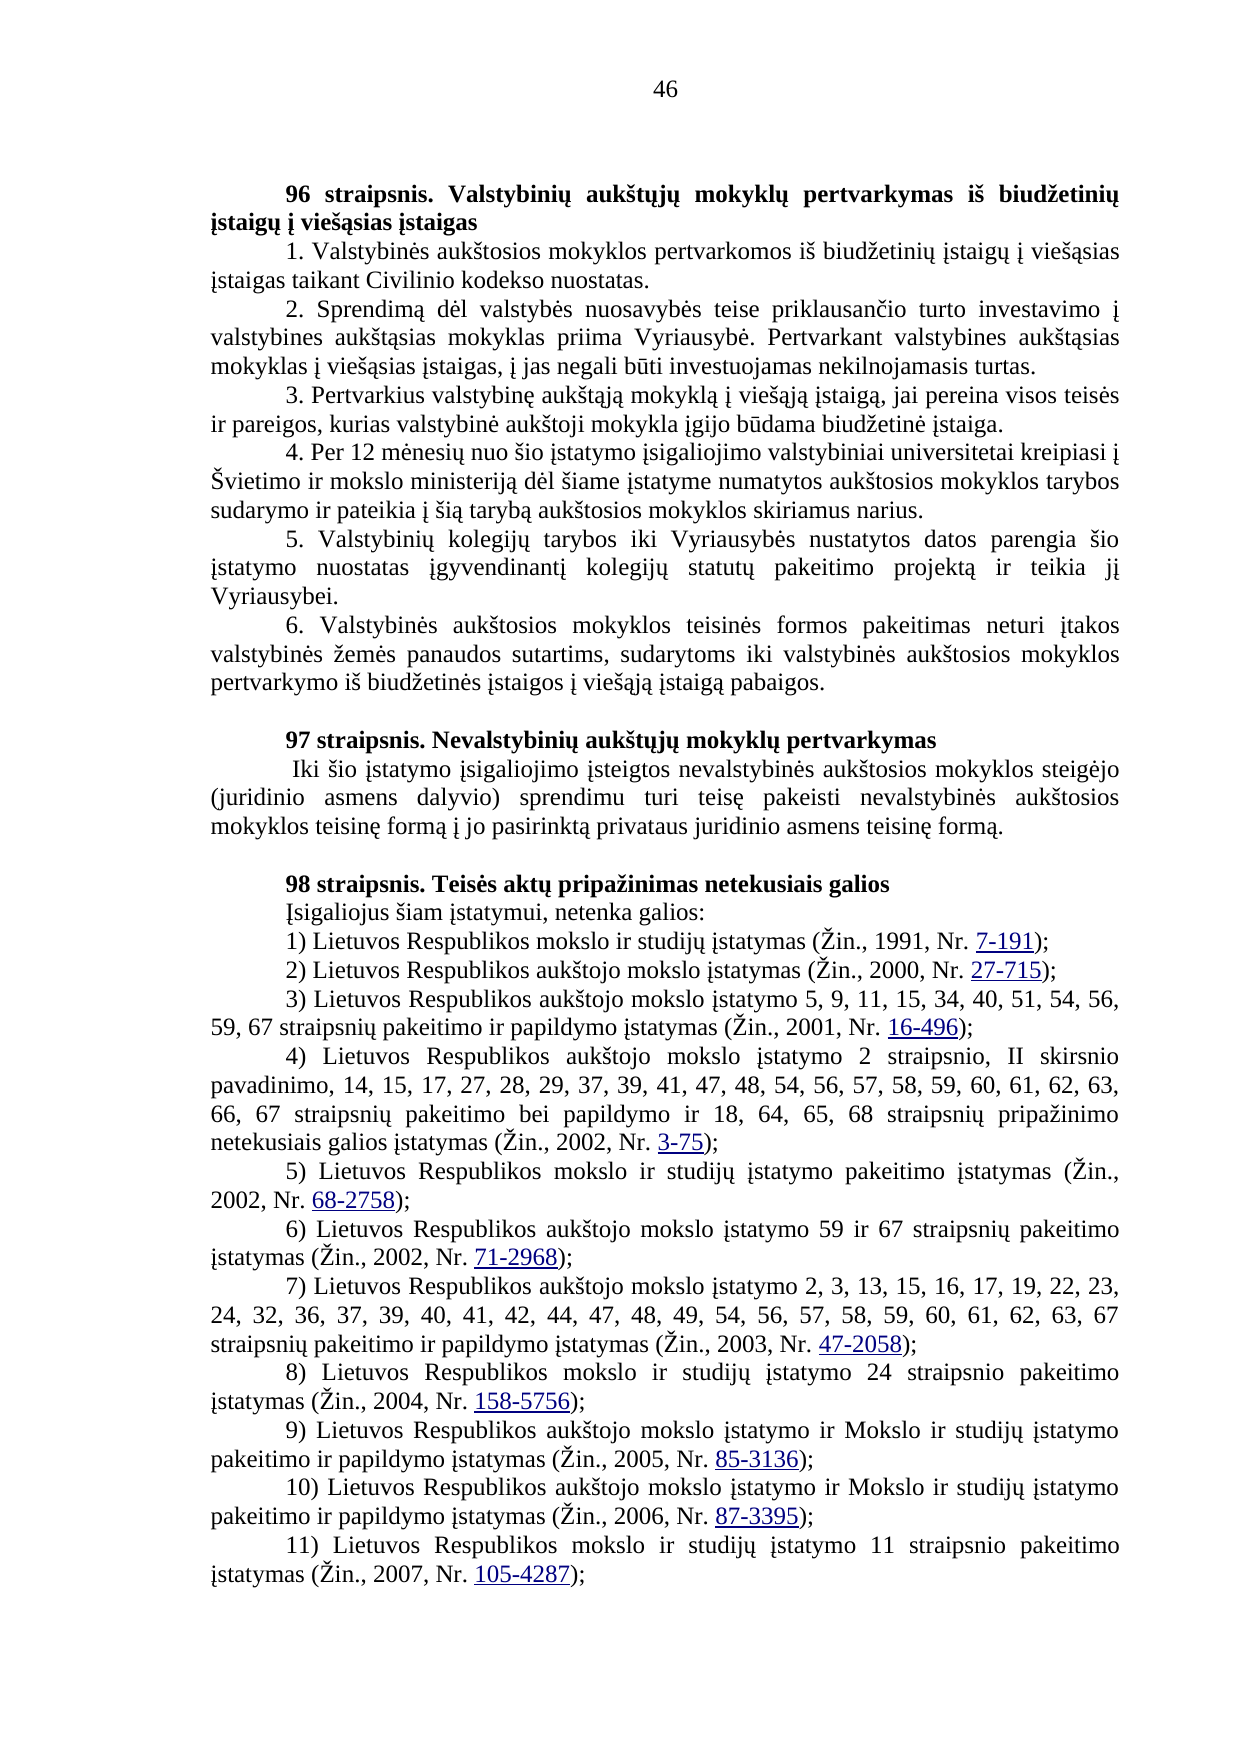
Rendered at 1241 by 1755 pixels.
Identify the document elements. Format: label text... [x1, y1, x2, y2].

text 4. Per 12 mėnesių nuo šio įstatymo įsigaliojimo valstybiniai universitetai kreipiasi į Švietimo ir mokslo ministeriją dėl šiame įstatyme numatytos aukštosios mokyklos tarybos sudarymo ir pateikia į šią tarybą aukštosios mokyklos skiriamus narius. [210, 437, 1120, 524]
text 97 straipsnis. Nevalstybinių aukštųjų mokyklų pertvarkymas [210, 725, 1120, 754]
text 3) Lietuvos Respublikos aukštojo mokslo įstatymo 5, 9, 11, 15, 34, 40, 51, 54, 56, 59, 67 straipsnių pakeitimo ir papildymo įstatymas (Žin., 2001, Nr. 16-496); [210, 984, 1120, 1041]
text 7) Lietuvos Respublikos aukštojo mokslo įstatymo 2, 3, 13, 15, 16, 17, 19, 22, 23, 24, 32, 36, 37, 39, 40, 41, 42, 44, 47, 48, 49, 54, 56, 57, 58, 59, 60, 61, 62, 63, 67 straipsnių pakeitimo ir papildymo įstatymas (Žin., 2003, Nr. 47-2058); [210, 1271, 1120, 1357]
text 1) Lietuvos Respublikos mokslo ir studijų įstatymas (Žin., 1991, Nr. 7-191); [210, 926, 1120, 955]
text 3. Pertvarkius valstybinę aukštąją mokyklą į viešąją įstaigą, jai pereina visos teisės ir pareigos, kurias valstybinė aukštoji mokykla įgijo būdama biudžetinė įstaiga. [210, 380, 1120, 437]
text 5. Valstybinių kolegijų tarybos iki Vyriausybės nustatytos datos parengia šio įstatymo nuostatas įgyvendinantį kolegijų statutų pakeitimo projektą ir teikia jį Vyriausybei. [210, 524, 1120, 610]
text 6. Valstybinės aukštosios mokyklos teisinės formos pakeitimas neturi įtakos valstybinės žemės panaudos sutartims, sudarytoms iki valstybinės aukštosios mokyklos pertvarkymo iš biudžetinės įstaigos į viešąją įstaigą pabaigos. [210, 610, 1120, 696]
text 96 straipsnis. Valstybinių aukštųjų mokyklų pertvarkymas iš biudžetinių įstaigų į viešąsias įstaigas [210, 179, 1120, 236]
text 5) Lietuvos Respublikos mokslo ir studijų įstatymo pakeitimo įstatymas (Žin., 2002, Nr. 68-2758); [210, 1156, 1120, 1214]
text Iki šio įstatymo įsigaliojimo įsteigtos nevalstybinės aukštosios mokyklos steigėjo (juridinio asmens dalyvio) sprendimu turi teisę pakeisti nevalstybinės aukštosios mokyklos teisinę formą į jo pasirinktą privataus juridinio asmens teisinę formą. [210, 754, 1120, 840]
text 2) Lietuvos Respublikos aukštojo mokslo įstatymas (Žin., 2000, Nr. 27-715); [210, 955, 1120, 984]
text 9) Lietuvos Respublikos aukštojo mokslo įstatymo ir Mokslo ir studijų įstatymo pakeitimo ir papildymo įstatymas (Žin., 2005, Nr. 85-3136); [210, 1415, 1120, 1472]
text 4) Lietuvos Respublikos aukštojo mokslo įstatymo 2 straipsnio, II skirsnio pavadinimo, 14, 15, 17, 27, 28, 29, 37, 39, 41, 47, 48, 54, 56, 57, 58, 59, 60, 61, 62, 63, 66, 67 straipsnių pakeitimo bei papildymo ir 18, 64, 65, 68 straipsnių pripažinimo netekusiais galios įstatymas (Žin., 2002, Nr. 3-75); [210, 1041, 1120, 1156]
text 98 straipsnis. Teisės aktų pripažinimas netekusiais galios [210, 869, 1120, 897]
text 8) Lietuvos Respublikos mokslo ir studijų įstatymo 24 straipsnio pakeitimo įstatymas (Žin., 2004, Nr. 158-5756); [210, 1357, 1120, 1415]
text 6) Lietuvos Respublikos aukštojo mokslo įstatymo 59 ir 67 straipsnių pakeitimo įstatymas (Žin., 2002, Nr. 71-2968); [210, 1214, 1120, 1271]
text 11) Lietuvos Respublikos mokslo ir studijų įstatymo 11 straipsnio pakeitimo įstatymas (Žin., 2007, Nr. 105-4287); [210, 1530, 1120, 1587]
text 1. Valstybinės aukštosios mokyklos pertvarkomos iš biudžetinių įstaigų į viešąsias įstaigas taikant Civilinio kodekso nuostatas. [210, 236, 1120, 294]
text 10) Lietuvos Respublikos aukštojo mokslo įstatymo ir Mokslo ir studijų įstatymo pakeitimo ir papildymo įstatymas (Žin., 2006, Nr. 87-3395); [210, 1472, 1120, 1530]
text 2. Sprendimą dėl valstybės nuosavybės teise priklausančio turto investavimo į valstybines aukštąsias mokyklas priima Vyriausybė. Pertvarkant valstybines aukštąsias mokyklas į viešąsias įstaigas, į jas negali būti investuojamas nekilnojamasis turtas. [210, 294, 1120, 380]
text Įsigaliojus šiam įstatymui, netenka galios: [210, 897, 1120, 926]
